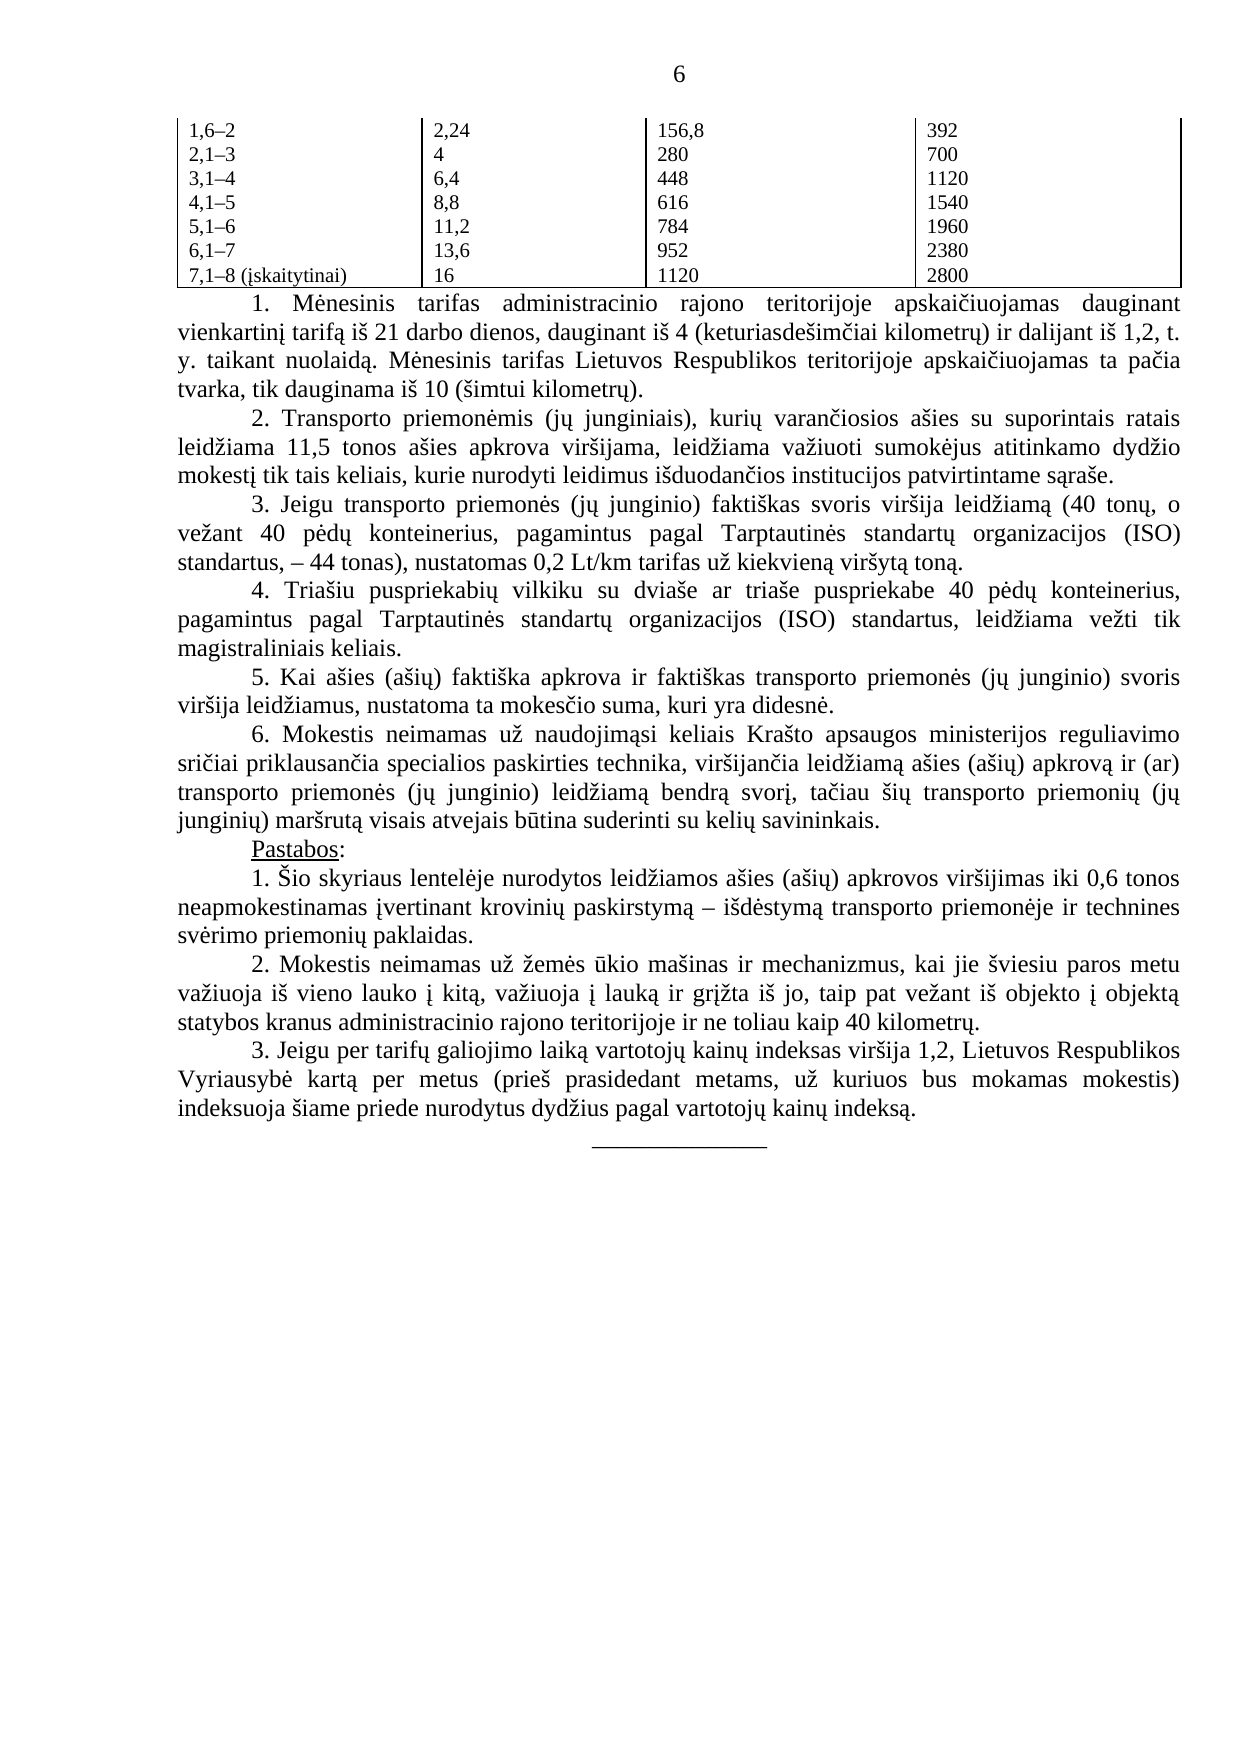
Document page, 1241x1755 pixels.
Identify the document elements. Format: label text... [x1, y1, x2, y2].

table_cell 2,24 [423, 118, 645, 142]
table_cell 7,1–8 (įskaitytinai) [178, 263, 421, 287]
text 2. Mokestis neimamas už žemės ūkio mašinas ir mechanizmus, kai jie šviesiu paros metu važiuoja iš vieno lauko į kitą, važiuoja į lauką ir grįžta iš jo, taip pat vežant iš objekto į objektą statybos kranus administracinio rajono teritorijoje ir ne toliau kaip 40 kilometrų. [177, 949, 1181, 1036]
text 4. Triašiu puspriekabių vilkiku su dviaše ar triaše puspriekabe 40 pėdų konteinerius, pagamintus pagal Tarptautinės standartų organizacijos (ISO) standartus, leidžiama vežti tik magistraliniais keliais. [177, 576, 1181, 662]
table_cell 700 [916, 142, 1180, 166]
text 5. Kai ašies (ašių) faktiška apkrova ir faktiškas transporto priemonės (jų junginio) svoris viršija leidžiamus, nustatoma ta mokesčio suma, kuri yra didesnė. [177, 662, 1181, 719]
text 1. Šio skyriaus lentelėje nurodytos leidžiamos ašies (ašių) apkrovos viršijimas iki 0,6 tonos neapmokestinamas įvertinant krovinių paskirstymą – išdėstymą transporto priemonėje ir technines svėrimo priemonių paklaidas. [177, 863, 1181, 949]
table_cell 6,1–7 [178, 239, 421, 262]
table_cell 1960 [916, 214, 1180, 238]
table_cell 8,8 [423, 190, 645, 214]
table_cell 2380 [916, 239, 1180, 262]
table_cell 280 [647, 142, 915, 166]
table_cell 1120 [647, 263, 915, 287]
table_cell 952 [647, 239, 915, 262]
table_cell 16 [423, 263, 645, 287]
table_cell 2800 [916, 263, 1180, 287]
text 6. Mokestis neimamas už naudojimąsi keliais Krašto apsaugos ministerijos reguliavimo sričiai priklausančia specialios paskirties technika, viršijančia leidžiamą ašies (ašių) apkrovą ir (ar) transporto priemonės (jų junginio) leidžiamą bendrą svorį, tačiau šių transporto priemonių (jų junginių) maršrutą visais atvejais būtina suderinti su kelių savininkais. [177, 719, 1181, 834]
table_cell 156,8 [647, 118, 915, 142]
table_cell 2,1–3 [178, 142, 421, 166]
table_cell 4 [423, 142, 645, 166]
text 2. Transporto priemonėmis (jų junginiais), kurių varančiosios ašies su suporintais ratais leidžiama 11,5 tonos ašies apkrova viršijama, leidžiama važiuoti sumokėjus atitinkamo dydžio mokestį tik tais keliais, kurie nurodyti leidimus išduodančios institucijos patvirtintame sąraše. [177, 403, 1181, 489]
table_cell 784 [647, 214, 915, 238]
table_cell 11,2 [423, 214, 645, 238]
text Pastabos: [177, 834, 1181, 863]
table_cell 616 [647, 190, 915, 214]
table_cell 448 [647, 166, 915, 190]
text ______________ [177, 1122, 1181, 1151]
table_cell 4,1–5 [178, 190, 421, 214]
table_cell 6,4 [423, 166, 645, 190]
text 3. Jeigu per tarifų galiojimo laiką vartotojų kainų indeksas viršija 1,2, Lietuvos Respublikos Vyriausybė kartą per metus (prieš prasidedant metams, už kuriuos bus mokamas mokestis) indeksuoja šiame priede nurodytus dydžius pagal vartotojų kainų indeksą. [177, 1036, 1181, 1122]
table_cell 13,6 [423, 239, 645, 262]
table_cell 1540 [916, 190, 1180, 214]
text 3. Jeigu transporto priemonės (jų junginio) faktiškas svoris viršija leidžiamą (40 tonų, o vežant 40 pėdų konteinerius, pagamintus pagal Tarptautinės standartų organizacijos (ISO) standartus, – 44 tonas), nustatomas 0,2 Lt/km tarifas už kiekvieną viršytą toną. [177, 489, 1181, 576]
table_cell 5,1–6 [178, 214, 421, 238]
table_cell 1,6–2 [178, 118, 421, 142]
table_cell 1120 [916, 166, 1180, 190]
text 1. Mėnesinis tarifas administracinio rajono teritorijoje apskaičiuojamas dauginant vienkartinį tarifą iš 21 darbo dienos, dauginant iš 4 (keturiasdešimčiai kilometrų) ir dalijant iš 1,2, t. y. taikant nuolaidą. Mėnesinis tarifas Lietuvos Respublikos teritorijoje apskaičiuojamas ta pačia tvarka, tik dauginama iš 10 (šimtui kilometrų). [177, 288, 1181, 403]
table_cell 3,1–4 [178, 166, 421, 190]
table_cell 392 [916, 118, 1180, 142]
